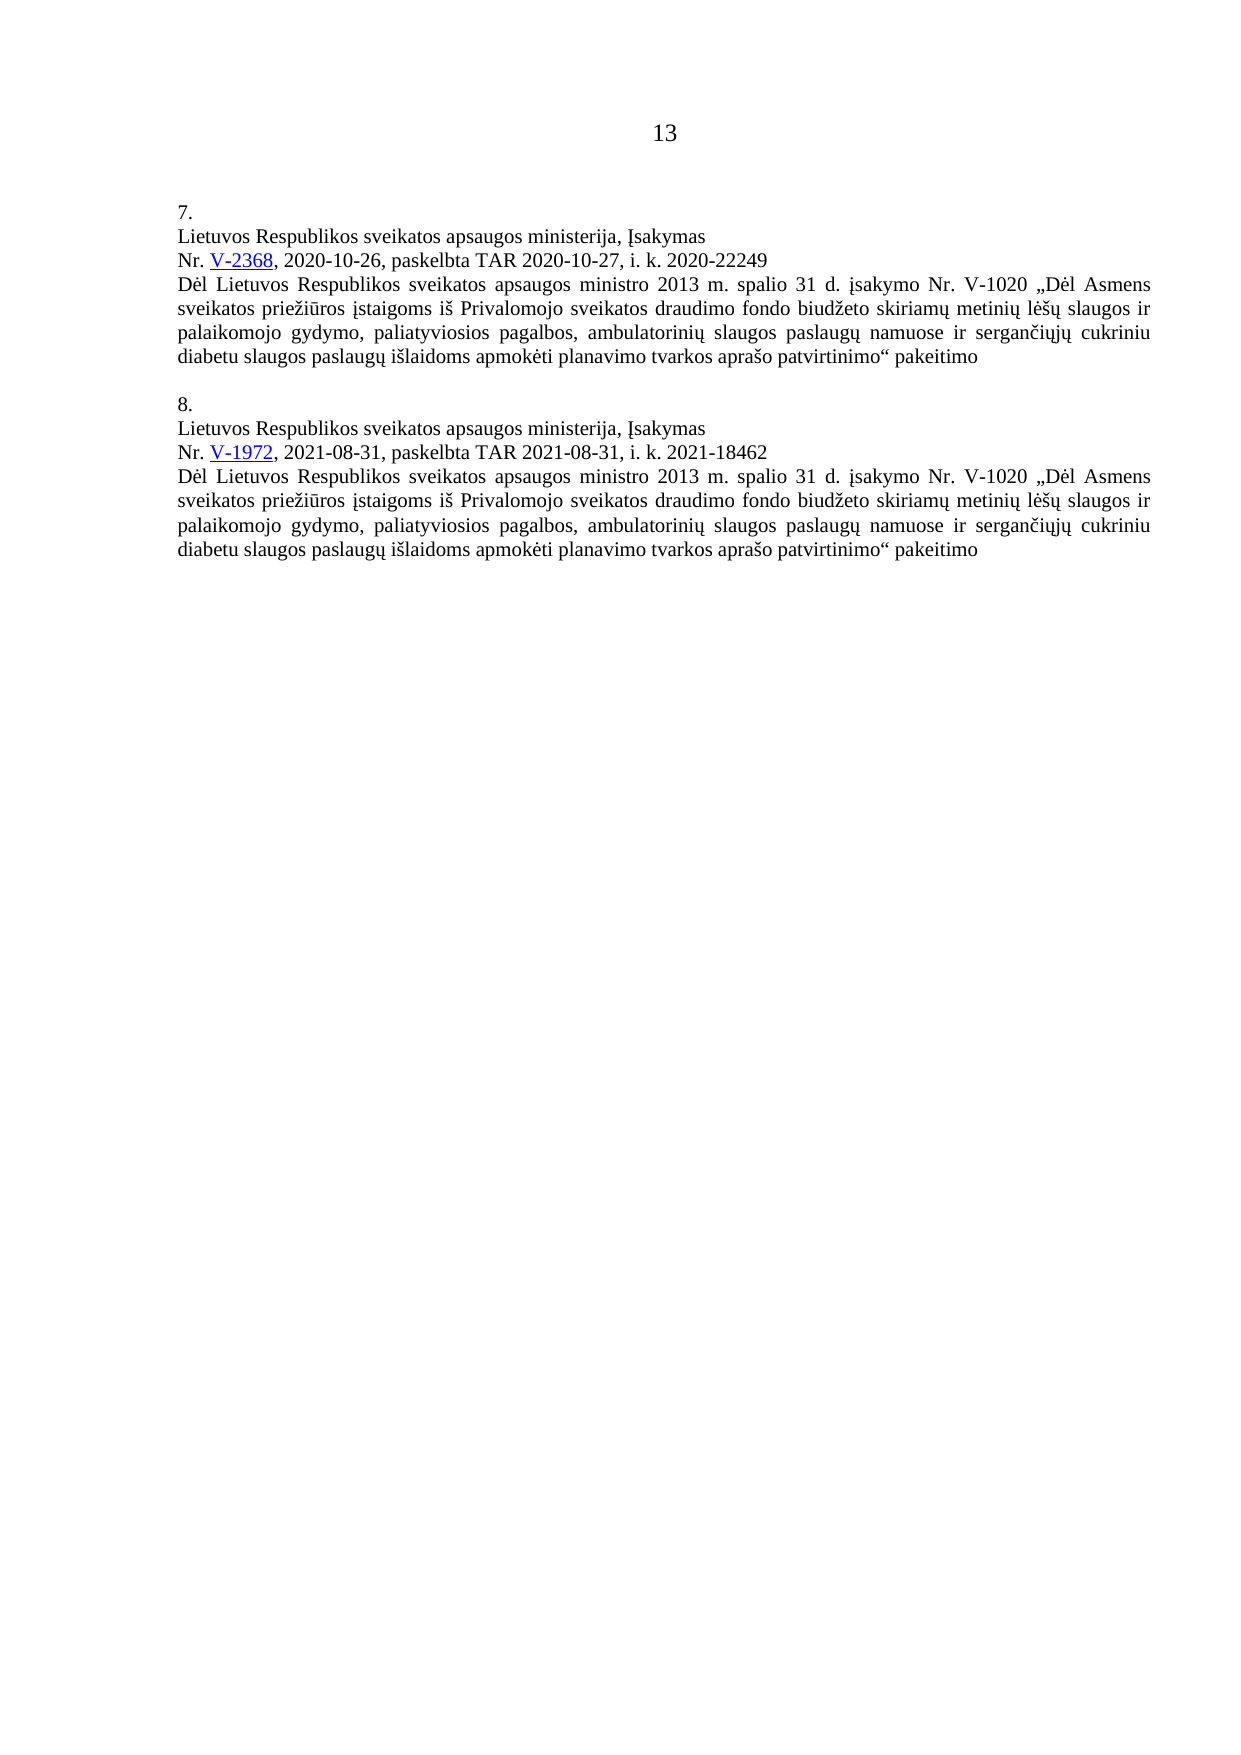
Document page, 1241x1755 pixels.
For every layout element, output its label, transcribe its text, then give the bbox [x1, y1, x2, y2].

text Nr. V-2368, 2020-10-26, paskelbta TAR 2020-10-27, i. k. 2020-22249 [177, 248, 1152, 272]
text 7. [177, 200, 1152, 224]
text Dėl Lietuvos Respublikos sveikatos apsaugos ministro 2013 m. spalio 31 d. įsakymo Nr. V-1020 „Dėl Asmens sveikatos priežiūros įstaigoms iš Privalomojo sveikatos draudimo fondo biudžeto skiriamų metinių lėšų slaugos ir palaikomojo gydymo, paliatyviosios pagalbos, ambulatorinių slaugos paslaugų namuose ir sergančiųjų cukriniu diabetu slaugos paslaugų išlaidoms apmokėti planavimo tvarkos aprašo patvirtinimo“ pakeitimo [177, 464, 1152, 561]
text Lietuvos Respublikos sveikatos apsaugos ministerija, Įsakymas [177, 224, 1152, 248]
text Nr. V-1972, 2021-08-31, paskelbta TAR 2021-08-31, i. k. 2021-18462 [177, 440, 1152, 464]
text Dėl Lietuvos Respublikos sveikatos apsaugos ministro 2013 m. spalio 31 d. įsakymo Nr. V-1020 „Dėl Asmens sveikatos priežiūros įstaigoms iš Privalomojo sveikatos draudimo fondo biudžeto skiriamų metinių lėšų slaugos ir palaikomojo gydymo, paliatyviosios pagalbos, ambulatorinių slaugos paslaugų namuose ir sergančiųjų cukriniu diabetu slaugos paslaugų išlaidoms apmokėti planavimo tvarkos aprašo patvirtinimo“ pakeitimo [177, 272, 1152, 368]
text Lietuvos Respublikos sveikatos apsaugos ministerija, Įsakymas [177, 416, 1152, 440]
text 8. [177, 392, 1152, 416]
